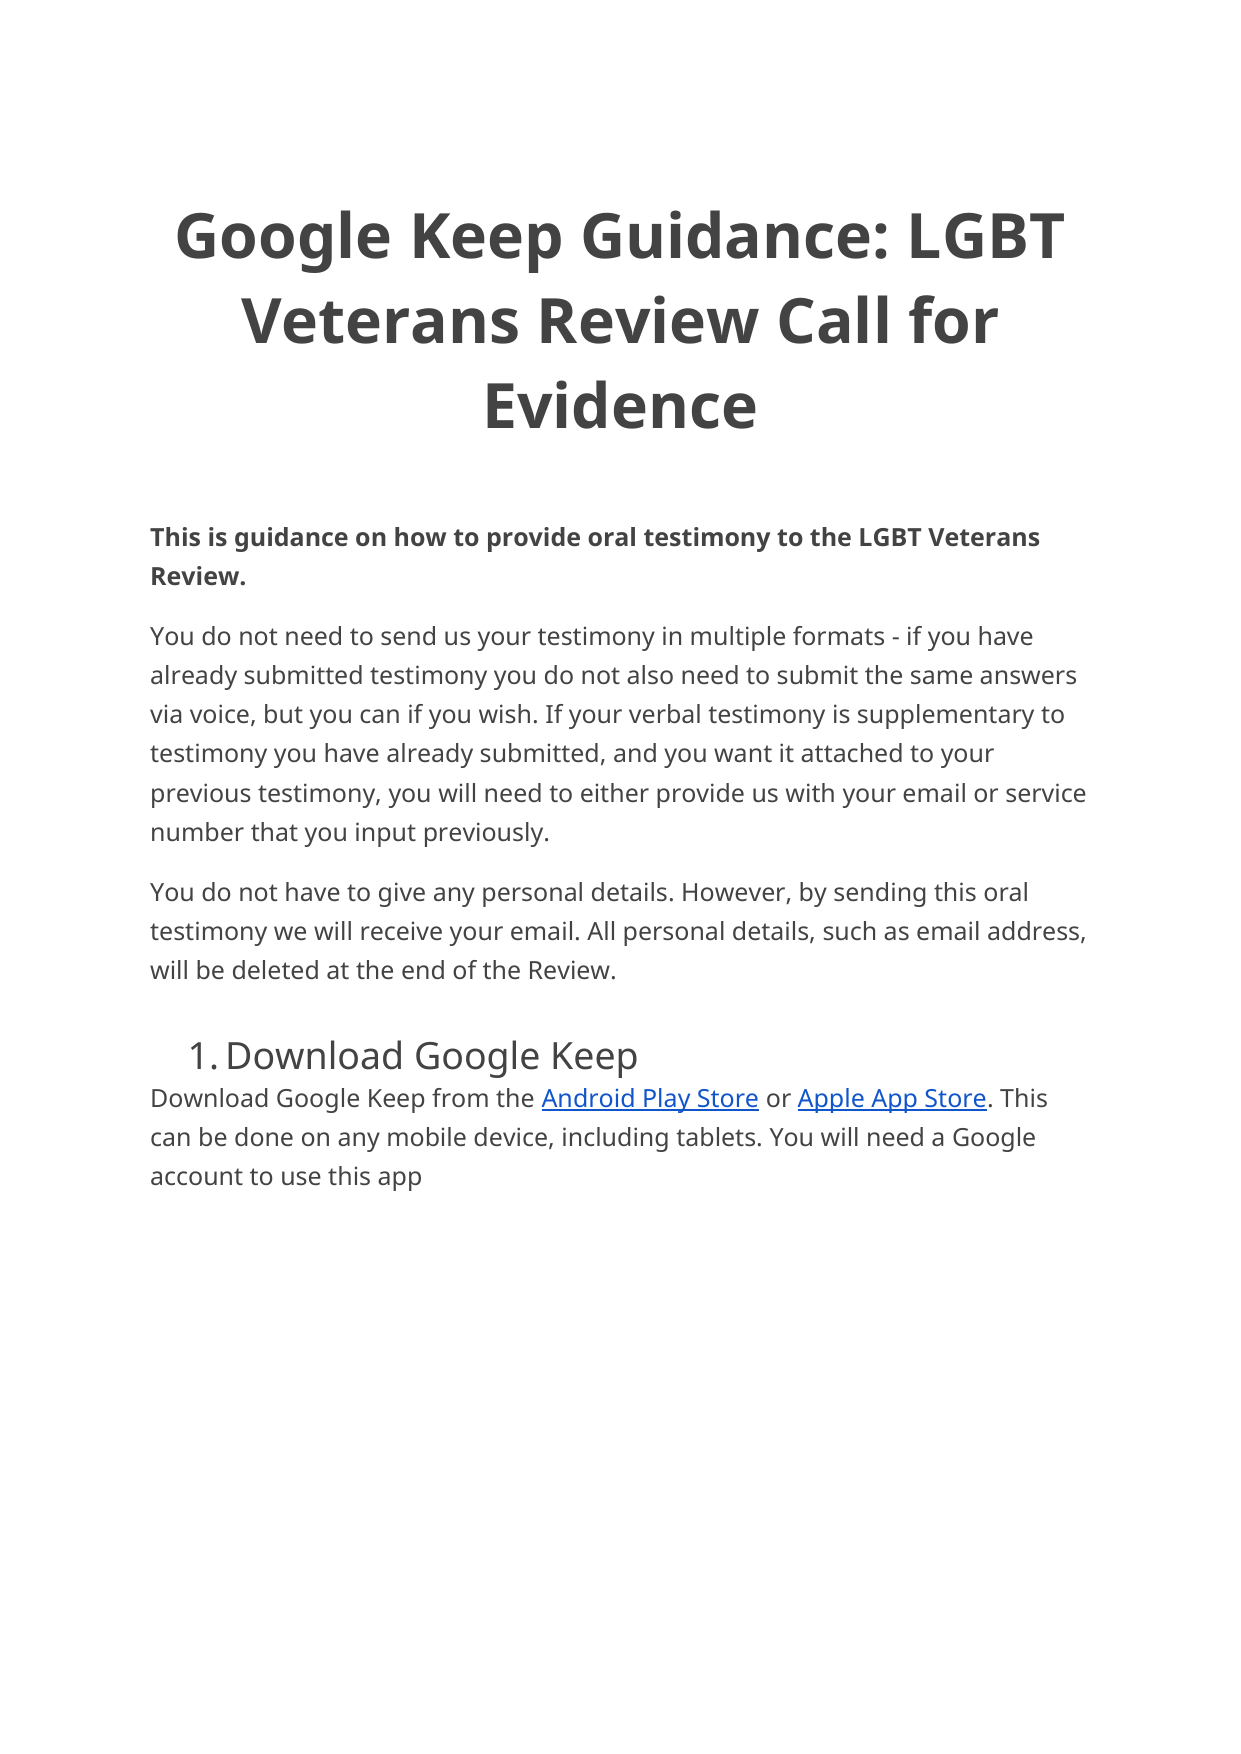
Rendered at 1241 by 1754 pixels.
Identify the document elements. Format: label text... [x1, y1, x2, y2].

text Download Google Keep from the Android Play Store or Apple App Store. This can be done on any mobile device, including tablets. You will need a Google account to use this app [150, 1081, 1090, 1193]
subtitle Download Google Keep [187, 1029, 1090, 1081]
text This is guidance on how to provide oral testimony to the LGBT Veterans Review. [150, 519, 1090, 593]
text You do not need to send us your testimony in multiple formats - if you have already submitted testimony you do not also need to submit the same answers via voice, but you can if you wish. If your verbal testimony is supplementary to testimony you have already submitted, and you want it attached to your previous testimony, you will need to either provide us with your email or service number that you input previously. [150, 619, 1090, 848]
text You do not have to give any personal details. However, by sending this oral testimony we will receive your email. All personal details, such as email address, will be deleted at the end of the Review. [150, 874, 1090, 987]
subtitle Google Keep Guidance: LGBT Veterans Review Call for Evidence [150, 192, 1090, 447]
